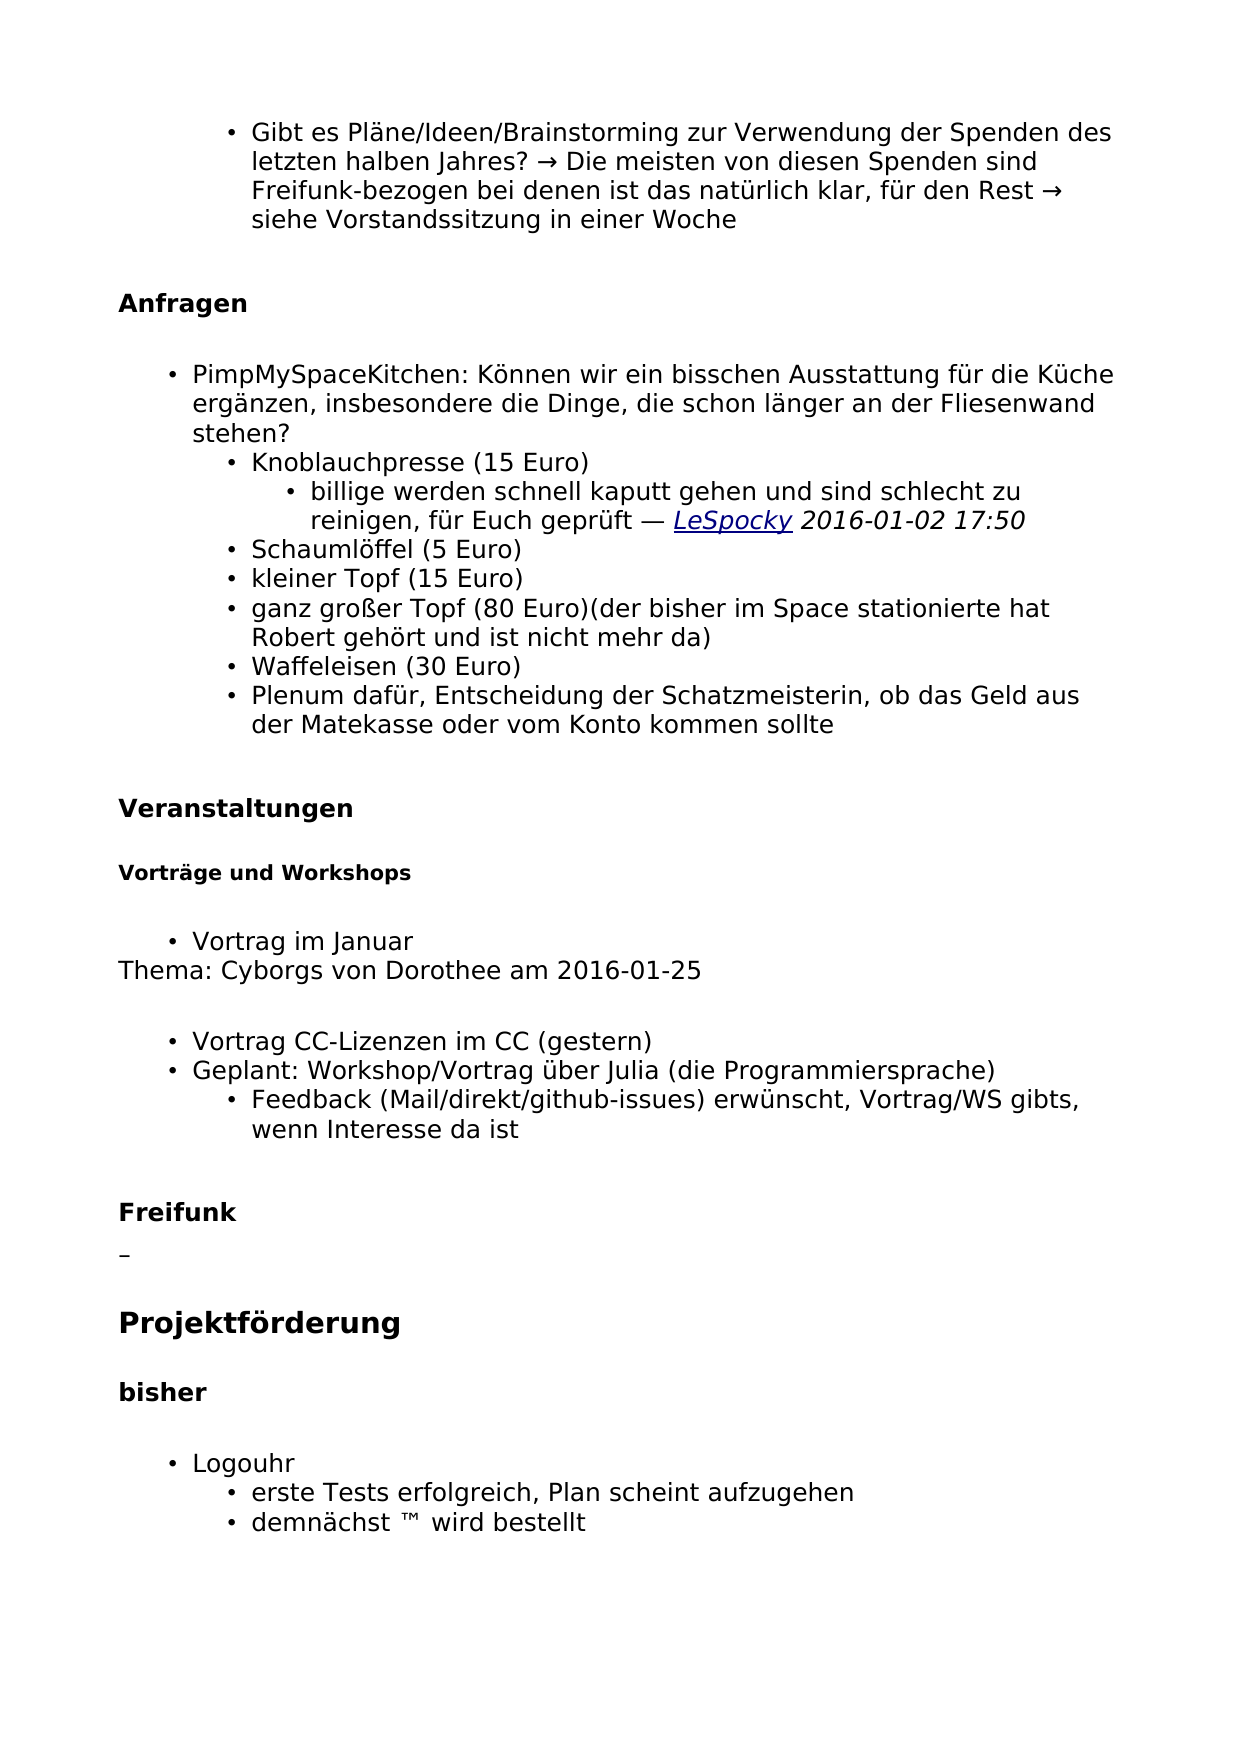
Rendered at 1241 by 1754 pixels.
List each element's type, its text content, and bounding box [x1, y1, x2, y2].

list Plenum dafür, Entscheidung der Schatzmeisterin, ob das Geld aus der Matekasse oder vom Konto kommen sollte [236, 681, 1122, 739]
subtitle Veranstaltungen [118, 794, 1122, 823]
list Schaumlöffel (5 Euro) [236, 535, 1122, 564]
list Vortrag im Januar [177, 927, 1122, 956]
list erste Tests erfolgreich, Plan scheint aufzugehen [236, 1478, 1122, 1508]
subtitle Vorträge und Workshops [118, 861, 1122, 885]
subtitle Projektförderung [118, 1307, 1122, 1341]
list Geplant: Workshop/Vortrag über Julia (die Programmiersprache) [177, 1056, 1122, 1086]
list ganz großer Topf (80 Euro)(der bisher im Space stationierte hat Robert gehört und ist nicht mehr da) [236, 594, 1122, 652]
list demnächst ™ wird bestellt [236, 1508, 1122, 1537]
list billige werden schnell kaputt gehen und sind schlecht zu reinigen, für Euch geprüft — LeSpocky 2016-01-02 17:50 [295, 477, 1122, 535]
subtitle Anfragen [118, 289, 1122, 318]
text Thema: Cyborgs von Dorothee am 2016-01-25 [118, 956, 1122, 985]
list Gibt es Pläne/Ideen/Brainstorming zur Verwendung der Spenden des letzten halben Jahres? → Die meisten von diesen Spenden sind Freifunk-bezogen bei denen ist das natürlich klar, für den Rest → siehe Vorstandssitzung in einer Woche [236, 118, 1122, 235]
list Vortrag CC-Lizenzen im CC (gestern) [177, 1027, 1122, 1056]
list Feedback (Mail/direkt/github-issues) erwünscht, Vortrag/WS gibts, wenn Interesse da ist [236, 1086, 1122, 1144]
list Knoblauchpresse (15 Euro) [236, 448, 1122, 477]
list kleiner Topf (15 Euro) [236, 564, 1122, 594]
subtitle Freifunk [118, 1198, 1122, 1228]
subtitle bisher [118, 1378, 1122, 1407]
list PimpMySpaceKitchen: Können wir ein bisschen Ausstattung für die Küche ergänzen, insbesondere die Dinge, die schon länger an der Fliesenwand stehen? [177, 360, 1122, 448]
list Waffeleisen (30 Euro) [236, 652, 1122, 681]
list Logouhr [177, 1449, 1122, 1478]
text – [118, 1240, 1122, 1269]
